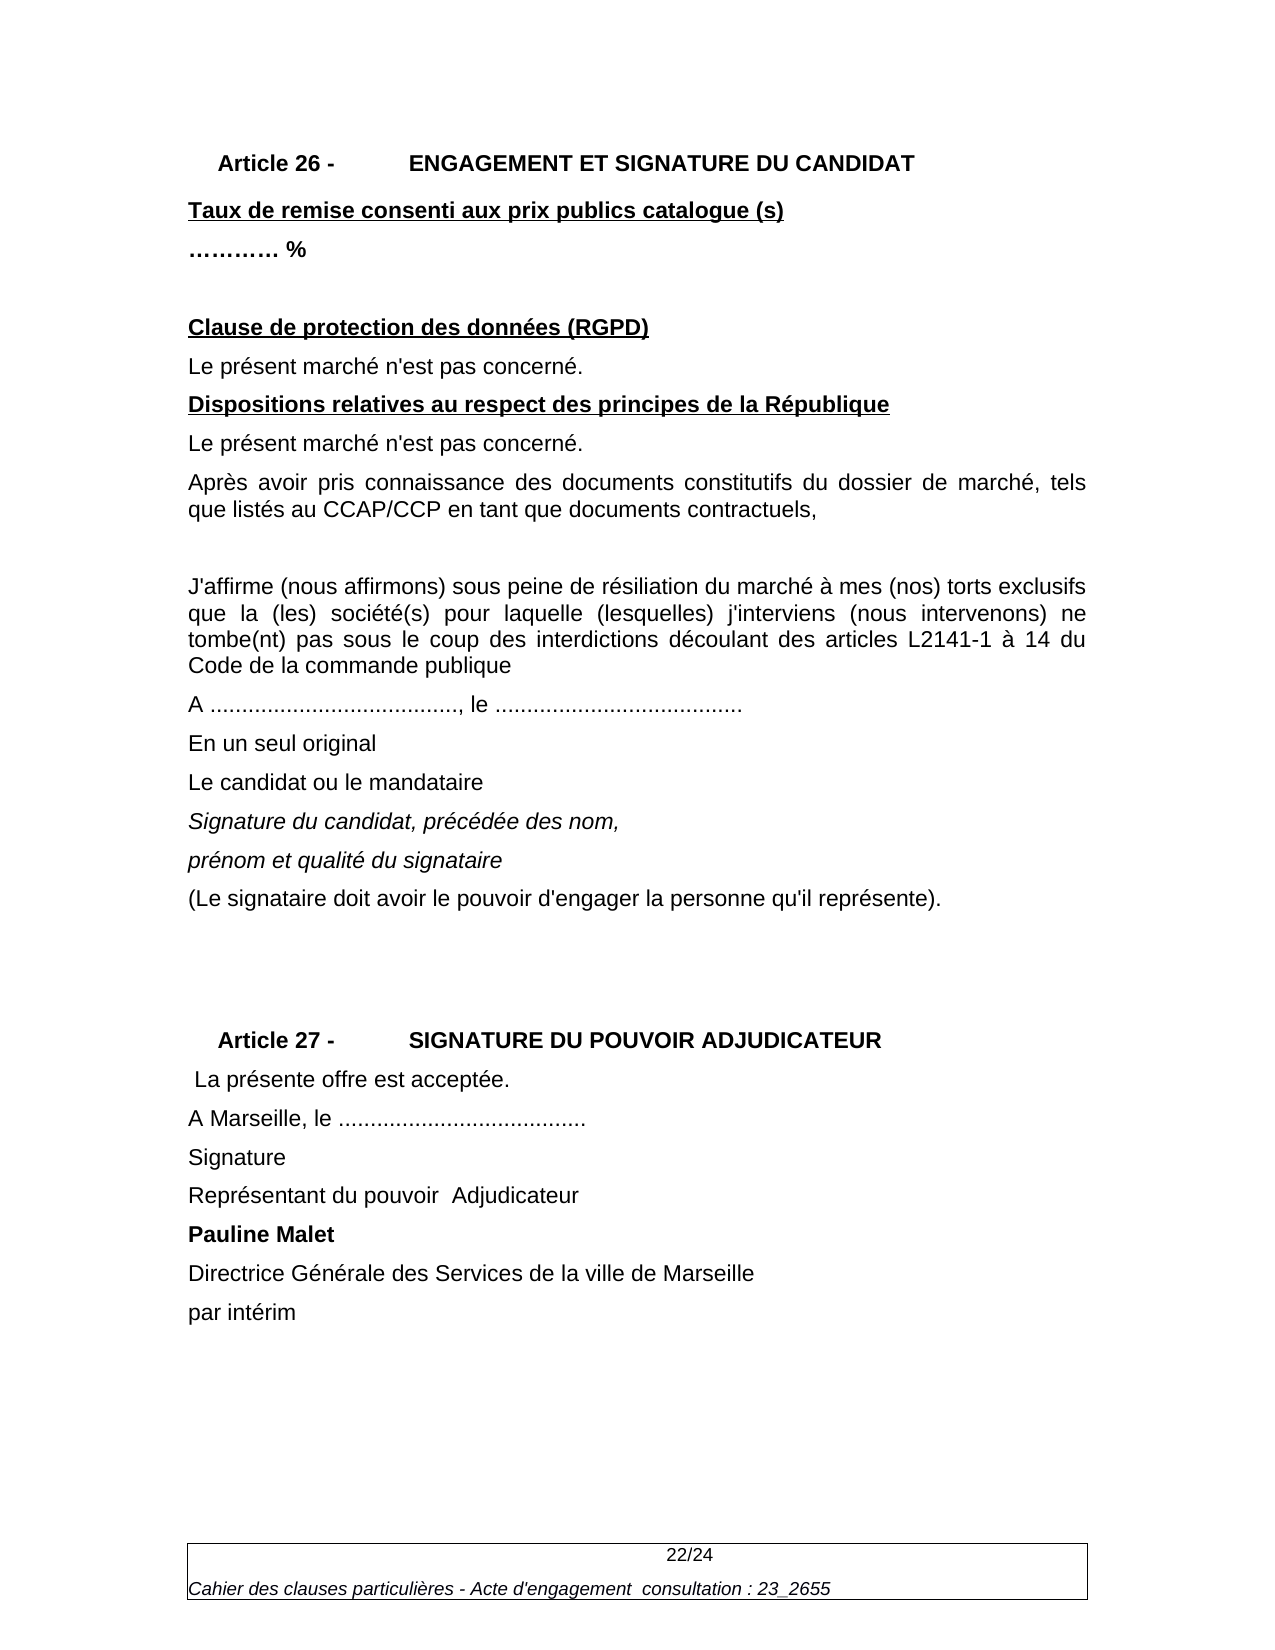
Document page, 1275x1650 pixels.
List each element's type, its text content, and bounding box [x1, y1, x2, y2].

text Clause de protection des données (RGPD) [188, 314, 1087, 340]
text Signature [188, 1143, 1087, 1170]
text Le présent marché n'est pas concerné. [188, 430, 1087, 457]
text J'affirme (nous affirmons) sous peine de résiliation du marché à mes (nos) torts exclusifs que la (les) société(s) pour laquelle (lesquelles) j'interviens (nous intervenons) ne tombe(nt) pas sous le coup des interdictions découlant des articles L2141-1 à 14 du Code de la commande publique [188, 573, 1087, 679]
text Taux de remise consenti aux prix publics catalogue (s) [188, 197, 1087, 223]
text (Le signataire doit avoir le pouvoir d'engager la personne qu'il représente). [188, 885, 1087, 912]
text Le candidat ou le mandataire [188, 769, 1087, 795]
text A ......................................., le ....................................... [188, 691, 1087, 717]
text prénom et qualité du signataire [188, 847, 1087, 873]
text ………… % [188, 236, 1087, 262]
text Directrice Générale des Services de la ville de Marseille [188, 1260, 1087, 1286]
text Pauline Malet [188, 1221, 1087, 1248]
text La présente offre est acceptée. [188, 1066, 1087, 1092]
subtitle ENGAGEMENT ET SIGNATURE DU CANDIDAT [188, 150, 1087, 176]
text par intérim [188, 1299, 1087, 1325]
text Le présent marché n'est pas concerné. [188, 353, 1087, 379]
text Représentant du pouvoir Adjudicateur [188, 1182, 1087, 1209]
text Après avoir pris connaissance des documents constitutifs du dossier de marché, tels que listés au CCAP/CCP en tant que documents contractuels, [188, 469, 1087, 522]
text Dispositions relatives au respect des principes de la République [188, 391, 1087, 418]
subtitle SIGNATURE DU POUVOIR ADJUDICATEUR [188, 1027, 1087, 1053]
text Signature du candidat, précédée des nom, [188, 808, 1087, 834]
text A Marseille, le ....................................... [188, 1105, 1087, 1131]
text En un seul original [188, 730, 1087, 756]
